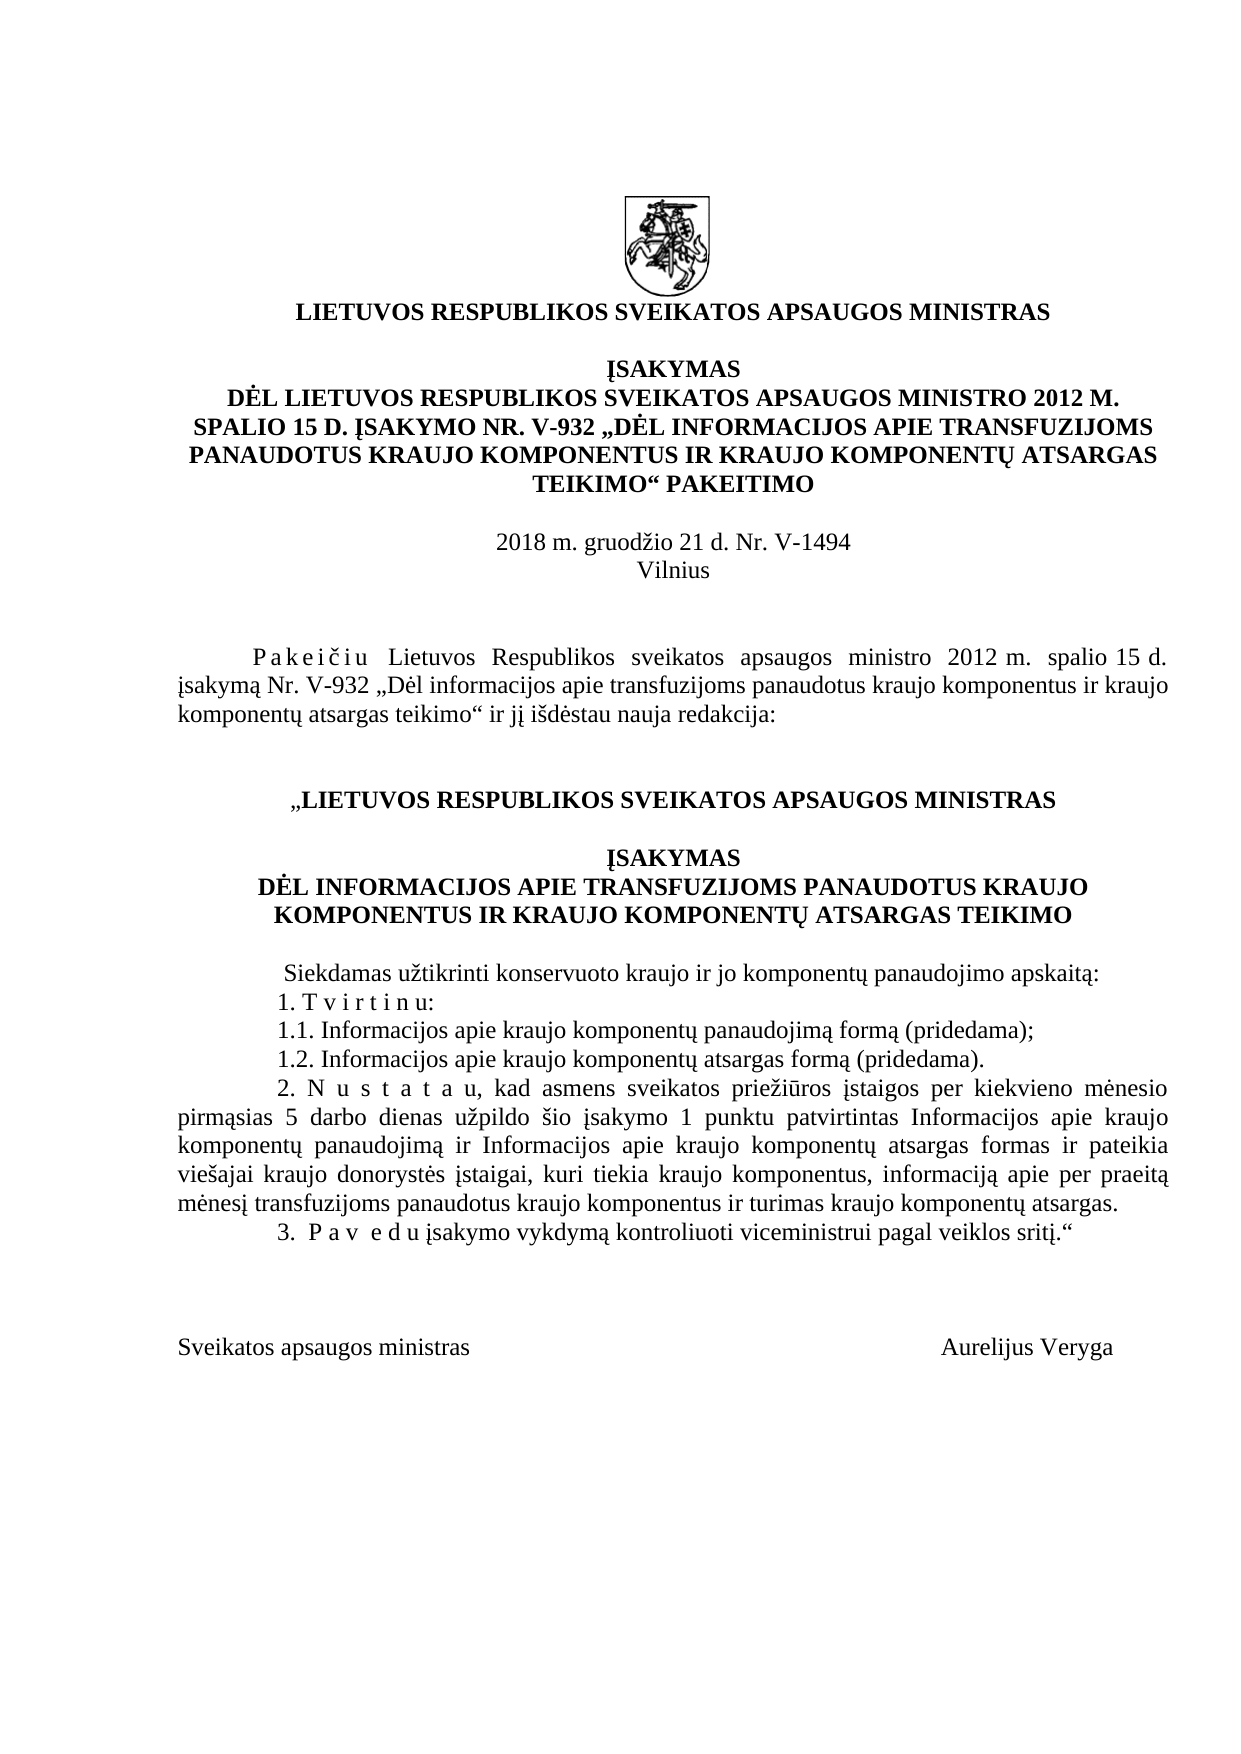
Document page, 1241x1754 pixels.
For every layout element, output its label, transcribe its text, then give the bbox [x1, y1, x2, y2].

text Vilnius [177, 555, 1169, 584]
text LIETUVOS RESPUBLIKOS SVEIKATOS APSAUGOS MINISTRAS [177, 297, 1169, 325]
text Siekdamas užtikrinti konservuoto kraujo ir jo komponentų panaudojimo apskaitą: [177, 958, 1169, 987]
text ĮSAKYMAS [177, 843, 1169, 872]
text ĮSAKYMAS [177, 354, 1169, 383]
text 1.1. Informacijos apie kraujo komponentų panaudojimą formą (pridedama); [177, 1015, 1169, 1044]
text 1. T v i r t i n u: [177, 987, 1169, 1015]
text 3. P a v e d u įsakymo vykdymą kontroliuoti viceministrui pagal veiklos sritį.“ [177, 1217, 1169, 1245]
text DĖL LIETUVOS RESPUBLIKOS SVEIKATOS APSAUGOS MINISTRO 2012 M. spalio 15 D. įsakymO Nr. V-932 „DĖL INFORMACIJOS APIE TRANSFUZIJOMS PANAUDOTUS KRAUJO KOMPONENTUS IR KRAUJO KOMPONENTŲ ATSARGAS TEIKIMO“ PAKEITIMO [177, 383, 1169, 498]
text 1.2. Informacijos apie kraujo komponentų atsargas formą (pridedama). [177, 1044, 1169, 1073]
text 2018 m. gruodžio 21 d. Nr. V-1494 [177, 527, 1169, 555]
text DĖL INFORMACIJOS APIE TRANSFUZIJOMS PANAUDOTUS KRAUJO KOMPONENTUS IR KRAUJO KOMPONENTŲ ATSARGAS TEIKIMO [177, 872, 1169, 929]
text „LIETUVOS RESPUBLIKOS SVEIKATOS APSAUGOS MINISTRAS [177, 785, 1169, 814]
text 2. N u s t a t a u, kad asmens sveikatos priežiūros įstaigos per kiekvieno mėnesio pirmąsias 5 darbo dienas užpildo šio įsakymo 1 punktu patvirtintas Informacijos apie kraujo komponentų panaudojimą ir Informacijos apie kraujo komponentų atsargas formas ir pateikia viešajai kraujo donorystės įstaigai, kuri tiekia kraujo komponentus, informaciją apie per praeitą mėnesį transfuzijoms panaudotus kraujo komponentus ir turimas kraujo komponentų atsargas. [177, 1073, 1169, 1217]
text Sveikatos apsaugos ministras Aurelijus Veryga [177, 1332, 1169, 1360]
text Pakeičiu Lietuvos Respublikos sveikatos apsaugos ministro 2012 m. spalio 15 d. įsakymą Nr. V-932 „Dėl informacijos apie transfuzijoms panaudotus kraujo komponentus ir kraujo komponentų atsargas teikimo“ ir jį išdėstau nauja redakcija: [177, 642, 1169, 728]
